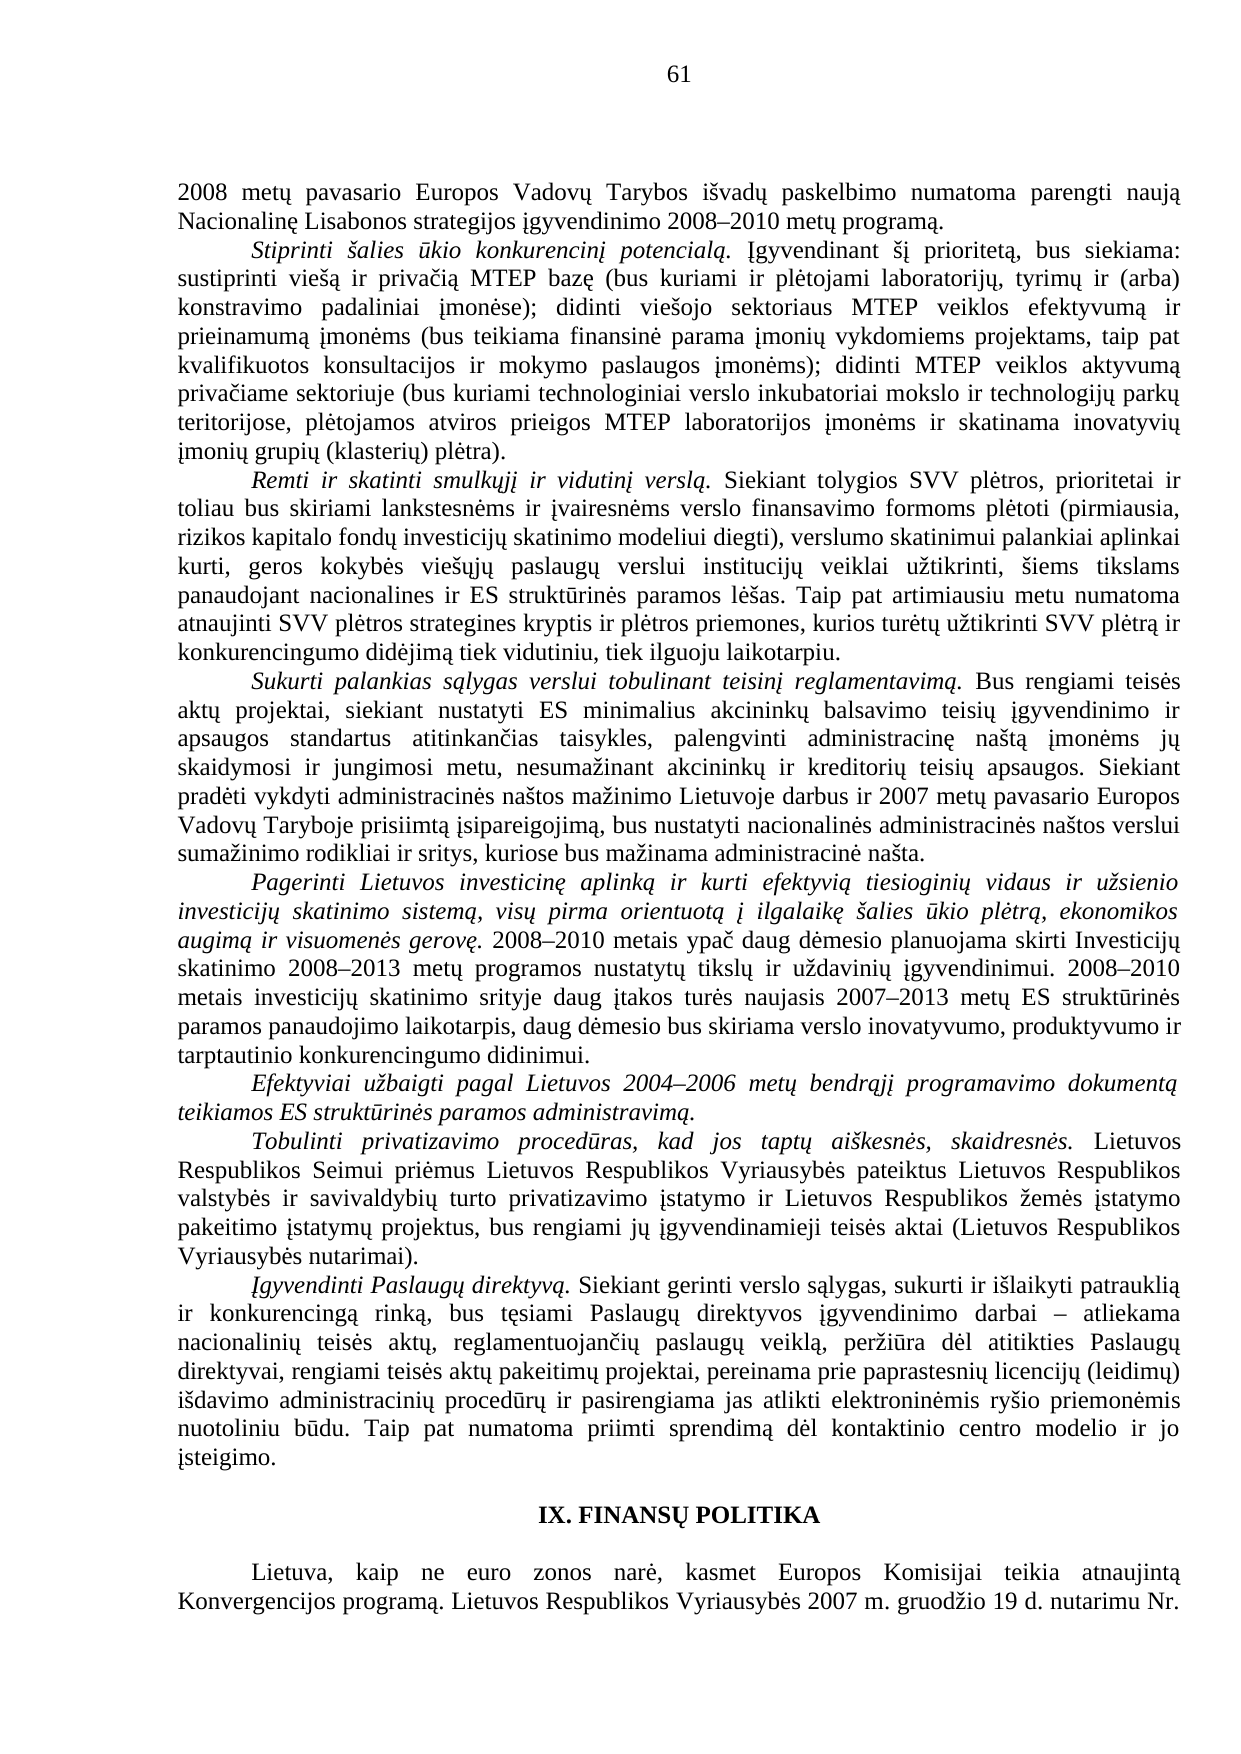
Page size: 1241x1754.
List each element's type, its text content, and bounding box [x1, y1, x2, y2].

text Stiprinti šalies ūkio konkurencinį potencialą. Įgyvendinant šį prioritetą, bus siekiama: sustiprinti viešą ir privačią MTEP bazę (bus kuriami ir plėtojami laboratorijų, tyrimų ir (arba) konstravimo padaliniai įmonėse); didinti viešojo sektoriaus MTEP veiklos efektyvumą ir prieinamumą įmonėms (bus teikiama finansinė parama įmonių vykdomiems projektams, taip pat kvalifikuotos konsultacijos ir mokymo paslaugos įmonėms); didinti MTEP veiklos aktyvumą privačiame sektoriuje (bus kuriami technologiniai verslo inkubatoriai mokslo ir technologijų parkų teritorijose, plėtojamos atviros prieigos MTEP laboratorijos įmonėms ir skatinama inovatyvių įmonių grupių (klasterių) plėtra). [177, 235, 1181, 465]
text Lietuva, kaip ne euro zonos narė, kasmet Europos Komisijai teikia atnaujintą Konvergencijos programą. Lietuvos Respublikos Vyriausybės 2007 m. gruodžio 19 d. nutarimu Nr. [177, 1557, 1181, 1615]
text Įgyvendinti Paslaugų direktyvą. Siekiant gerinti verslo sąlygas, sukurti ir išlaikyti patrauklią ir konkurencingą rinką, bus tęsiami Paslaugų direktyvos įgyvendinimo darbai – atliekama nacionalinių teisės aktų, reglamentuojančių paslaugų veiklą, peržiūra dėl atitikties Paslaugų direktyvai, rengiami teisės aktų pakeitimų projektai, pereinama prie paprastesnių licencijų (leidimų) išdavimo administracinių procedūrų ir pasirengiama jas atlikti elektroninėmis ryšio priemonėmis nuotoliniu būdu. Taip pat numatoma priimti sprendimą dėl kontaktinio centro modelio ir jo įsteigimo. [177, 1270, 1181, 1471]
text 2008 metų pavasario Europos Vadovų Tarybos išvadų paskelbimo numatoma parengti naują Nacionalinę Lisabonos strategijos įgyvendinimo 2008–2010 metų programą. [177, 177, 1181, 235]
text Tobulinti privatizavimo procedūras, kad jos taptų aiškesnės, skaidresnės. Lietuvos Respublikos Seimui priėmus Lietuvos Respublikos Vyriausybės pateiktus Lietuvos Respublikos valstybės ir savivaldybių turto privatizavimo įstatymo ir Lietuvos Respublikos žemės įstatymo pakeitimo įstatymų projektus, bus rengiami jų įgyvendinamieji teisės aktai (Lietuvos Respublikos Vyriausybės nutarimai). [177, 1126, 1181, 1270]
text Remti ir skatinti smulkųjį ir vidutinį verslą. Siekiant tolygios SVV plėtros, prioritetai ir toliau bus skiriami lankstesnėms ir įvairesnėms verslo finansavimo formoms plėtoti (pirmiausia, rizikos kapitalo fondų investicijų skatinimo modeliui diegti), verslumo skatinimui palankiai aplinkai kurti, geros kokybės viešųjų paslaugų verslui institucijų veiklai užtikrinti, šiems tikslams panaudojant nacionalines ir ES struktūrinės paramos lėšas. Taip pat artimiausiu metu numatoma atnaujinti SVV plėtros strategines kryptis ir plėtros priemones, kurios turėtų užtikrinti SVV plėtrą ir konkurencingumo didėjimą tiek vidutiniu, tiek ilguoju laikotarpiu. [177, 465, 1181, 666]
text Pagerinti Lietuvos investicinę aplinką ir kurti efektyvią tiesioginių vidaus ir užsienio investicijų skatinimo sistemą, visų pirma orientuotą į ilgalaikę šalies ūkio plėtrą, ekonomikos augimą ir visuomenės gerovę. 2008–2010 metais ypač daug dėmesio planuojama skirti Investicijų skatinimo 2008–2013 metų programos nustatytų tikslų ir uždavinių įgyvendinimui. 2008–2010 metais investicijų skatinimo srityje daug įtakos turės naujasis 2007–2013 metų ES struktūrinės paramos panaudojimo laikotarpis, daug dėmesio bus skiriama verslo inovatyvumo, produktyvumo ir tarptautinio konkurencingumo didinimui. [177, 867, 1181, 1068]
text Efektyviai užbaigti pagal Lietuvos 2004–2006 metų bendrąjį programavimo dokumentą teikiamos ES struktūrinės paramos administravimą. [177, 1068, 1181, 1126]
text IX. FINANSŲ POLITIKA [177, 1500, 1181, 1528]
text Sukurti palankias sąlygas verslui tobulinant teisinį reglamentavimą. Bus rengiami teisės aktų projektai, siekiant nustatyti ES minimalius akcininkų balsavimo teisių įgyvendinimo ir apsaugos standartus atitinkančias taisykles, palengvinti administracinę naštą įmonėms jų skaidymosi ir jungimosi metu, nesumažinant akcininkų ir kreditorių teisių apsaugos. Siekiant pradėti vykdyti administracinės naštos mažinimo Lietuvoje darbus ir 2007 metų pavasario Europos Vadovų Taryboje prisiimtą įsipareigojimą, bus nustatyti nacionalinės administracinės naštos verslui sumažinimo rodikliai ir sritys, kuriose bus mažinama administracinė našta. [177, 666, 1181, 867]
